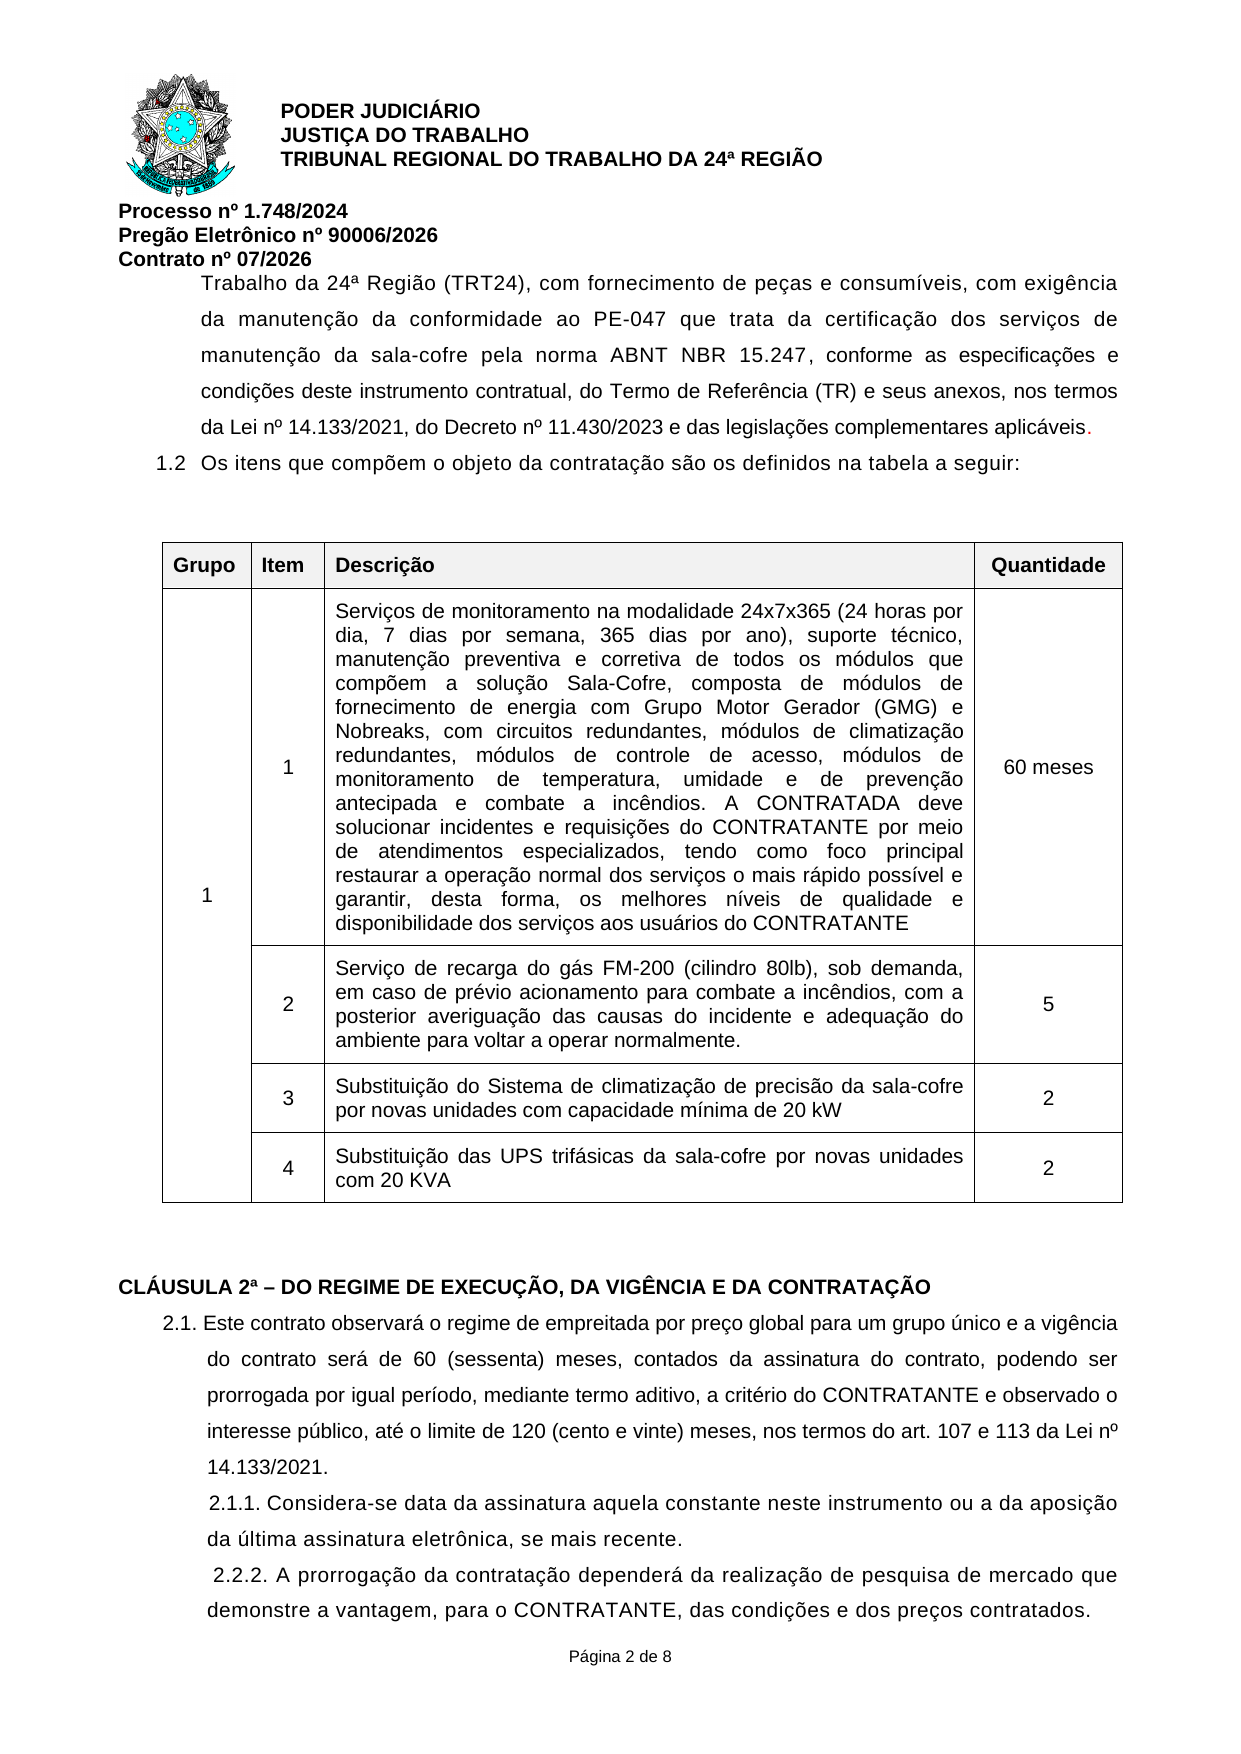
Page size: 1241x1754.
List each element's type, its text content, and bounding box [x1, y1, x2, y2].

table_cell 2 [975, 1133, 1122, 1202]
table_cell Substituição do Sistema de climatização de precisão da sala-cofre por novas unidades com capacidade mínima de 20 kW [325, 1064, 974, 1132]
table_cell 2 [252, 946, 324, 1062]
text 2.1. Este contrato observará o regime de empreitada por preço global para um grupo único e a vigência do contrato será de 60 (sessenta) meses, contados da assinatura do contrato, podendo ser prorrogada por igual período, mediante termo aditivo, a critério do CONTRATANTE e observado o interesse público, até o limite de 120 (cento e vinte) meses, nos termos do art. 107 e 113 da Lei nº 14.133/2021. [162, 1311, 1119, 1478]
table_header Item [252, 543, 324, 587]
list Trabalho da 24ª Região (TRT24), com fornecimento de peças e consumíveis, com exigência da manutenção da conformidade ao PE-047 que trata da certificação dos serviços de manutenção da sala-cofre pela norma ABNT NBR 15.247, conforme as especificações e condições deste instrumento contratual, do Termo de Referência (TR) e seus anexos, nos termos da Lei nº 14.133/2021, do Decreto nº 11.430/2023 e das legislações complementares aplicáveis. [156, 271, 1119, 439]
table_header Grupo [163, 543, 251, 587]
table_cell 60 meses [975, 589, 1122, 945]
list Os itens que compõem o objeto da contratação são os definidos na tabela a seguir: [156, 451, 1119, 475]
table_cell Serviços de monitoramento na modalidade 24x7x365 (24 horas por dia, 7 dias por semana, 365 dias por ano), suporte técnico, manutenção preventiva e corretiva de todos os módulos que compõem a solução Sala-Cofre, composta de módulos de fornecimento de energia com Grupo Motor Gerador (GMG) e Nobreaks, com circuitos redundantes, módulos de climatização redundantes, módulos de controle de acesso, módulos de monitoramento de temperatura, umidade e de prevenção antecipada e combate a incêndios. A CONTRATADA deve solucionar incidentes e requisições do CONTRATANTE por meio de atendimentos especializados, tendo como foco principal restaurar a operação normal dos serviços o mais rápido possível e garantir, desta forma, os melhores níveis de qualidade e disponibilidade dos serviços aos usuários do CONTRATANTE [325, 589, 974, 945]
text 2.2.2. A prorrogação da contratação dependerá da realização de pesquisa de mercado que demonstre a vantagem, para o CONTRATANTE, das condições e dos preços contratados. [162, 1562, 1119, 1622]
table_cell 1 [252, 589, 324, 945]
table_cell 3 [252, 1064, 324, 1132]
table_cell Serviço de recarga do gás FM-200 (cilindro 80lb), sob demanda, em caso de prévio acionamento para combate a incêndios, com a posterior averiguação das causas do incidente e adequação do ambiente para voltar a operar normalmente. [325, 946, 974, 1062]
table_cell Substituição das UPS trifásicas da sala-cofre por novas unidades com 20 KVA [325, 1133, 974, 1202]
text CLÁUSULA 2ª – DO REGIME DE EXECUÇÃO, DA VIGÊNCIA E DA CONTRATAÇÃO [118, 1275, 1122, 1299]
table_cell 4 [252, 1133, 324, 1202]
table_header Descrição [325, 543, 974, 587]
table_header Quantidade [975, 543, 1122, 587]
table_cell 1 [163, 589, 251, 1202]
table_cell 2 [975, 1064, 1122, 1132]
picture [125, 73, 237, 197]
text 2.1.1. Considera-se data da assinatura aquela constante neste instrumento ou a da aposição da última assinatura eletrônica, se mais recente. [162, 1491, 1119, 1550]
table_cell 5 [975, 946, 1122, 1062]
